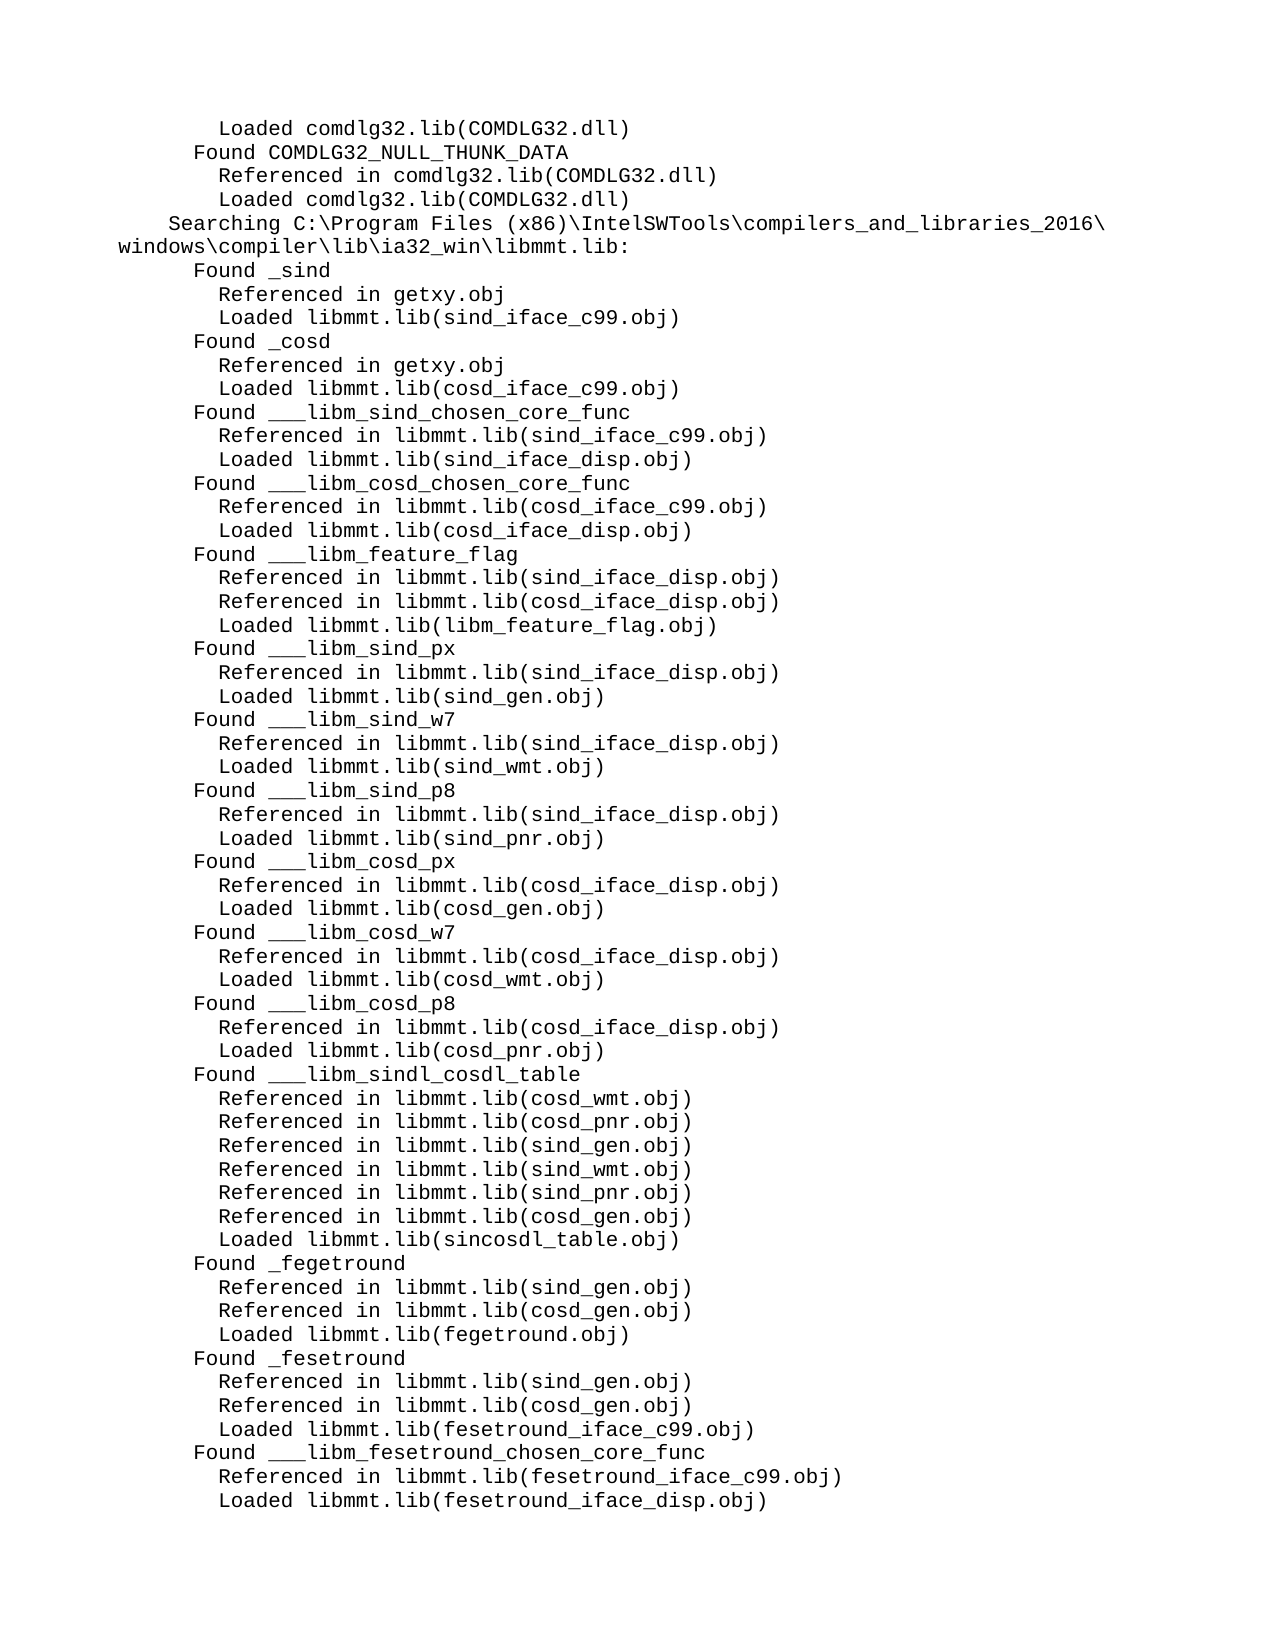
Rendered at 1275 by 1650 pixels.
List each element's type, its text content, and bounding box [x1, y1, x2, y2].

text Loaded libmmt.lib(sind_gen.obj) [118, 686, 1157, 709]
text Loaded comdlg32.lib(COMDLG32.dll) [118, 118, 1157, 142]
text Referenced in comdlg32.lib(COMDLG32.dll) [118, 165, 1157, 189]
text Referenced in libmmt.lib(cosd_iface_c99.obj) [118, 496, 1157, 520]
text Loaded libmmt.lib(cosd_wmt.obj) [118, 969, 1157, 993]
text Found ___libm_sind_w7 [118, 709, 1157, 733]
text Referenced in libmmt.lib(fesetround_iface_c99.obj) [118, 1466, 1157, 1489]
text Found _fegetround [118, 1253, 1157, 1277]
text Found ___libm_cosd_chosen_core_func [118, 473, 1157, 496]
text Found ___libm_cosd_px [118, 851, 1157, 875]
text Loaded libmmt.lib(fesetround_iface_c99.obj) [118, 1419, 1157, 1442]
text Found COMDLG32_NULL_THUNK_DATA [118, 142, 1157, 165]
text Referenced in libmmt.lib(sind_iface_disp.obj) [118, 662, 1157, 686]
text Found _sind [118, 260, 1157, 284]
text Loaded libmmt.lib(sind_iface_disp.obj) [118, 449, 1157, 473]
text Loaded libmmt.lib(sind_wmt.obj) [118, 757, 1157, 780]
text Referenced in libmmt.lib(cosd_iface_disp.obj) [118, 946, 1157, 969]
text Loaded libmmt.lib(fesetround_iface_disp.obj) [118, 1489, 1157, 1513]
text Loaded libmmt.lib(cosd_iface_c99.obj) [118, 378, 1157, 402]
text Found _fesetround [118, 1348, 1157, 1371]
text Found ___libm_sind_chosen_core_func [118, 402, 1157, 426]
text Referenced in libmmt.lib(sind_gen.obj) [118, 1371, 1157, 1395]
text Found ___libm_feature_flag [118, 544, 1157, 567]
text Referenced in libmmt.lib(cosd_iface_disp.obj) [118, 591, 1157, 615]
text Loaded libmmt.lib(sincosdl_table.obj) [118, 1229, 1157, 1253]
text Found ___libm_sind_p8 [118, 780, 1157, 804]
text Found ___libm_cosd_w7 [118, 922, 1157, 946]
text Found _cosd [118, 331, 1157, 354]
text Referenced in libmmt.lib(sind_pnr.obj) [118, 1182, 1157, 1206]
text Loaded comdlg32.lib(COMDLG32.dll) [118, 189, 1157, 213]
text Referenced in libmmt.lib(cosd_pnr.obj) [118, 1111, 1157, 1135]
text Referenced in libmmt.lib(cosd_iface_disp.obj) [118, 875, 1157, 898]
text Loaded libmmt.lib(cosd_iface_disp.obj) [118, 520, 1157, 544]
text Referenced in libmmt.lib(cosd_gen.obj) [118, 1300, 1157, 1324]
text Searching C:\Program Files (x86)\IntelSWTools\compilers_and_libraries_2016\windows\compiler\lib\ia32_win\libmmt.lib: [118, 213, 1157, 260]
text Referenced in libmmt.lib(cosd_gen.obj) [118, 1395, 1157, 1419]
text Referenced in libmmt.lib(sind_wmt.obj) [118, 1158, 1157, 1182]
text Loaded libmmt.lib(libm_feature_flag.obj) [118, 615, 1157, 638]
text Referenced in libmmt.lib(sind_iface_disp.obj) [118, 804, 1157, 827]
text Loaded libmmt.lib(cosd_pnr.obj) [118, 1040, 1157, 1064]
text Referenced in libmmt.lib(cosd_gen.obj) [118, 1206, 1157, 1229]
text Referenced in libmmt.lib(sind_iface_disp.obj) [118, 733, 1157, 757]
text Referenced in libmmt.lib(sind_iface_disp.obj) [118, 567, 1157, 591]
text Found ___libm_fesetround_chosen_core_func [118, 1442, 1157, 1466]
text Loaded libmmt.lib(sind_pnr.obj) [118, 827, 1157, 851]
text Referenced in libmmt.lib(sind_gen.obj) [118, 1135, 1157, 1158]
text Referenced in getxy.obj [118, 284, 1157, 307]
text Found ___libm_cosd_p8 [118, 993, 1157, 1017]
text Loaded libmmt.lib(fegetround.obj) [118, 1324, 1157, 1348]
text Found ___libm_sindl_cosdl_table [118, 1064, 1157, 1088]
text Referenced in getxy.obj [118, 354, 1157, 378]
text Referenced in libmmt.lib(sind_iface_c99.obj) [118, 426, 1157, 449]
text Loaded libmmt.lib(cosd_gen.obj) [118, 898, 1157, 922]
text Referenced in libmmt.lib(cosd_iface_disp.obj) [118, 1017, 1157, 1040]
text Found ___libm_sind_px [118, 638, 1157, 662]
text Loaded libmmt.lib(sind_iface_c99.obj) [118, 307, 1157, 331]
text Referenced in libmmt.lib(cosd_wmt.obj) [118, 1088, 1157, 1111]
text Referenced in libmmt.lib(sind_gen.obj) [118, 1277, 1157, 1300]
